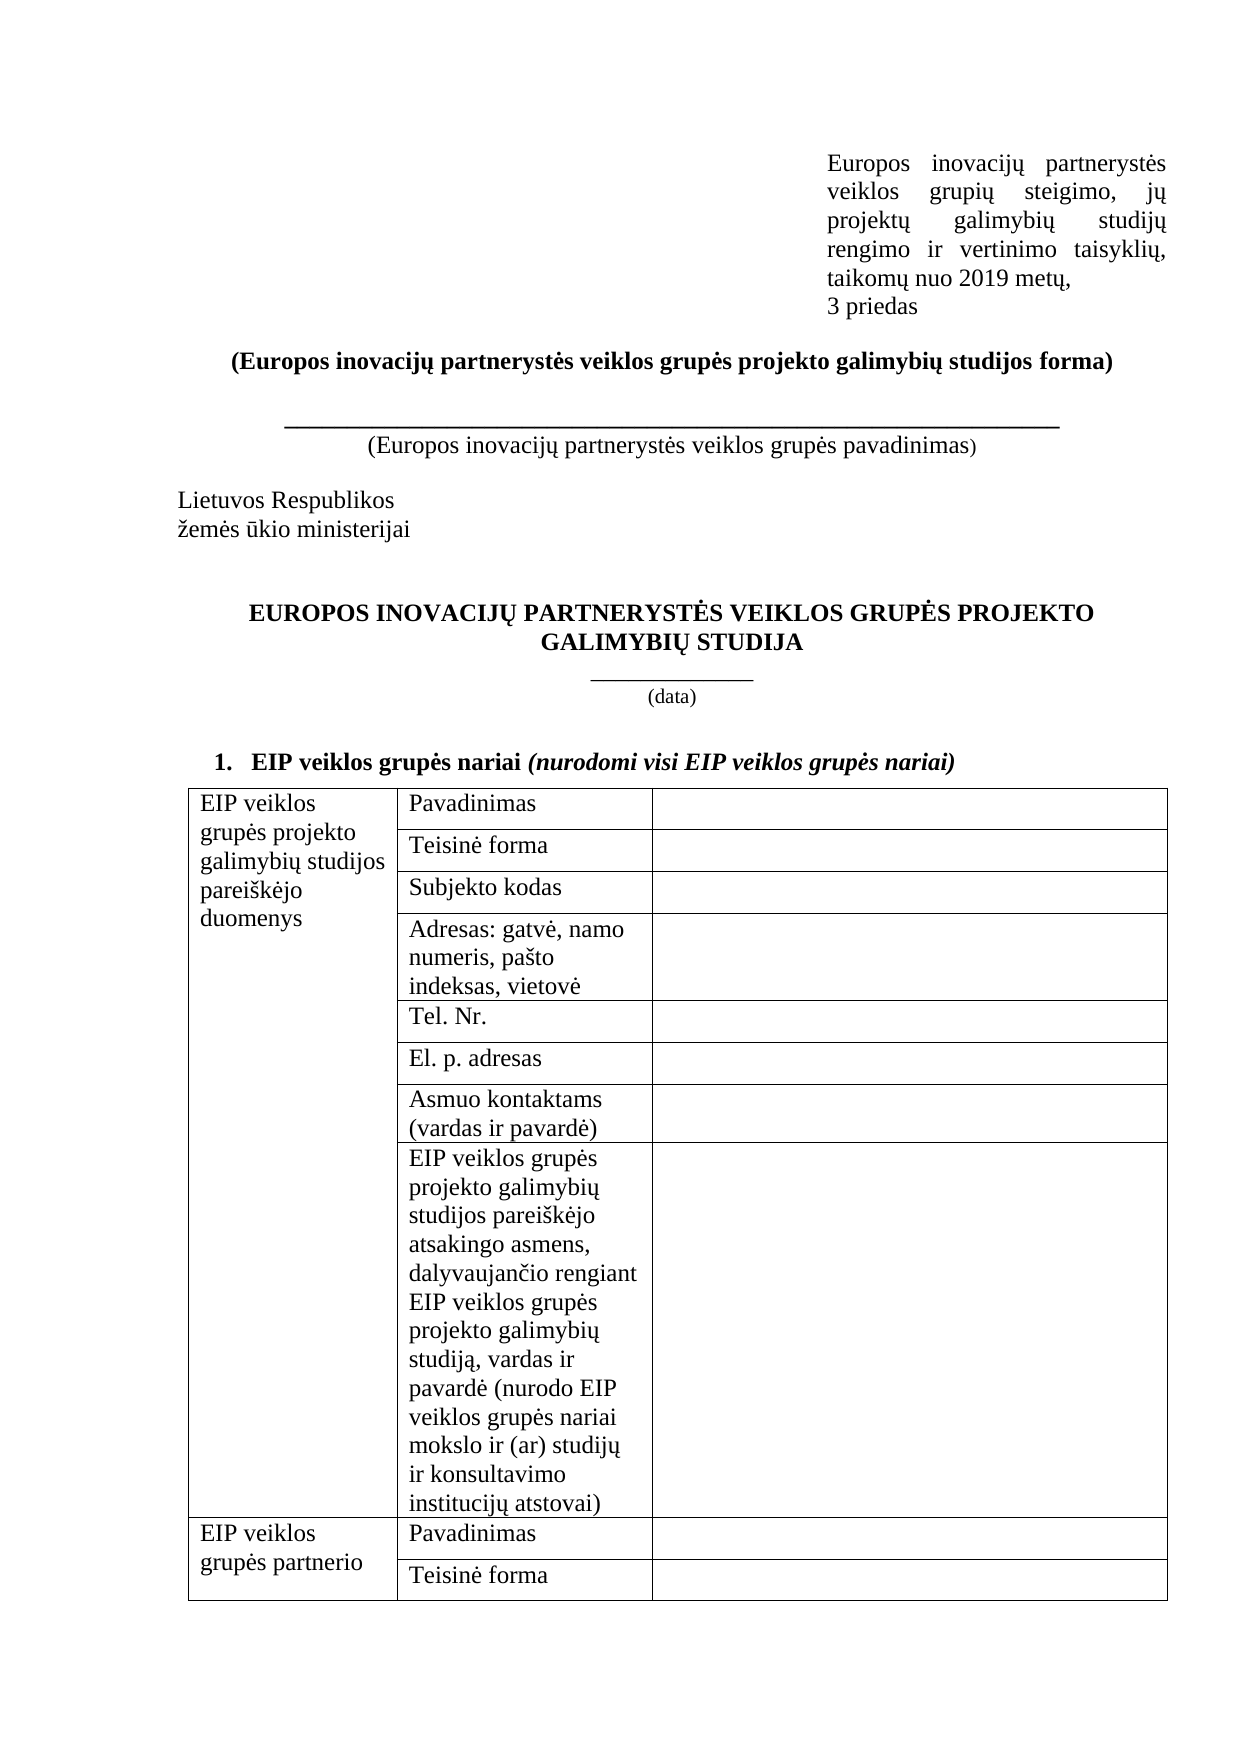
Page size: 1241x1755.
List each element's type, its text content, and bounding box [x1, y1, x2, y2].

table_cell [653, 1143, 1167, 1517]
table_header EIP veiklos grupės projekto galimybių studijos pareiškėjo duomenys [189, 789, 397, 1517]
table_cell [653, 1043, 1167, 1083]
table_cell Adresas: gatvė, namo numeris, pašto indeksas, vietovė [398, 914, 652, 1000]
table_cell [653, 1001, 1167, 1042]
table_header Pavadinimas [398, 789, 652, 829]
table_cell El. p. adresas [398, 1043, 652, 1083]
table_header [653, 789, 1167, 829]
table_cell [653, 872, 1167, 913]
text _____________ [177, 656, 1167, 684]
table_cell Subjekto kodas [398, 872, 652, 913]
text žemės ūkio ministerijai [177, 514, 1167, 543]
table_cell EIP veiklos grupės partnerio [189, 1518, 397, 1600]
table_cell [653, 1085, 1167, 1142]
text Lietuvos Respublikos [177, 485, 1167, 514]
text Europos inovacijų partnerystės veiklos grupių steigimo, jų projektų galimybių studijų rengimo ir vertinimo taisyklių, taikomų nuo 2019 metų, [827, 148, 1167, 291]
table_cell [653, 914, 1167, 1000]
table_cell Tel. Nr. [398, 1001, 652, 1042]
text ______________________________________________________________ [177, 402, 1167, 430]
text EUROPOS INOVACIJŲ PARTNERYSTĖS VEIKLOS GRUPĖS PROJEKTO GALIMYBIŲ STUDIJA [177, 598, 1167, 656]
table_cell EIP veiklos grupės projekto galimybių studijos pareiškėjo atsakingo asmens, dalyvaujančio rengiant EIP veiklos grupės projekto galimybių studiją, vardas ir pavardė (nurodo EIP veiklos grupės nariai mokslo ir (ar) studijų ir konsultavimo institucijų atstovai) [398, 1143, 652, 1517]
table_cell [653, 830, 1167, 871]
table_cell [653, 1518, 1167, 1559]
table_cell Teisinė forma [398, 830, 652, 871]
text (data) [177, 684, 1167, 708]
table_cell Teisinė forma [398, 1560, 652, 1600]
table_cell Asmuo kontaktams (vardas ir pavardė) [398, 1085, 652, 1142]
text (Europos inovacijų partnerystės veiklos grupės pavadinimas) [177, 430, 1167, 459]
text 3 priedas [827, 291, 1167, 320]
text (Europos inovacijų partnerystės veiklos grupės projekto galimybių studijos forma) [177, 346, 1167, 375]
text 1. EIP veiklos grupės nariai (nurodomi visi EIP veiklos grupės nariai) [213, 747, 1167, 775]
table_cell Pavadinimas [398, 1518, 652, 1559]
table_cell [653, 1560, 1167, 1600]
